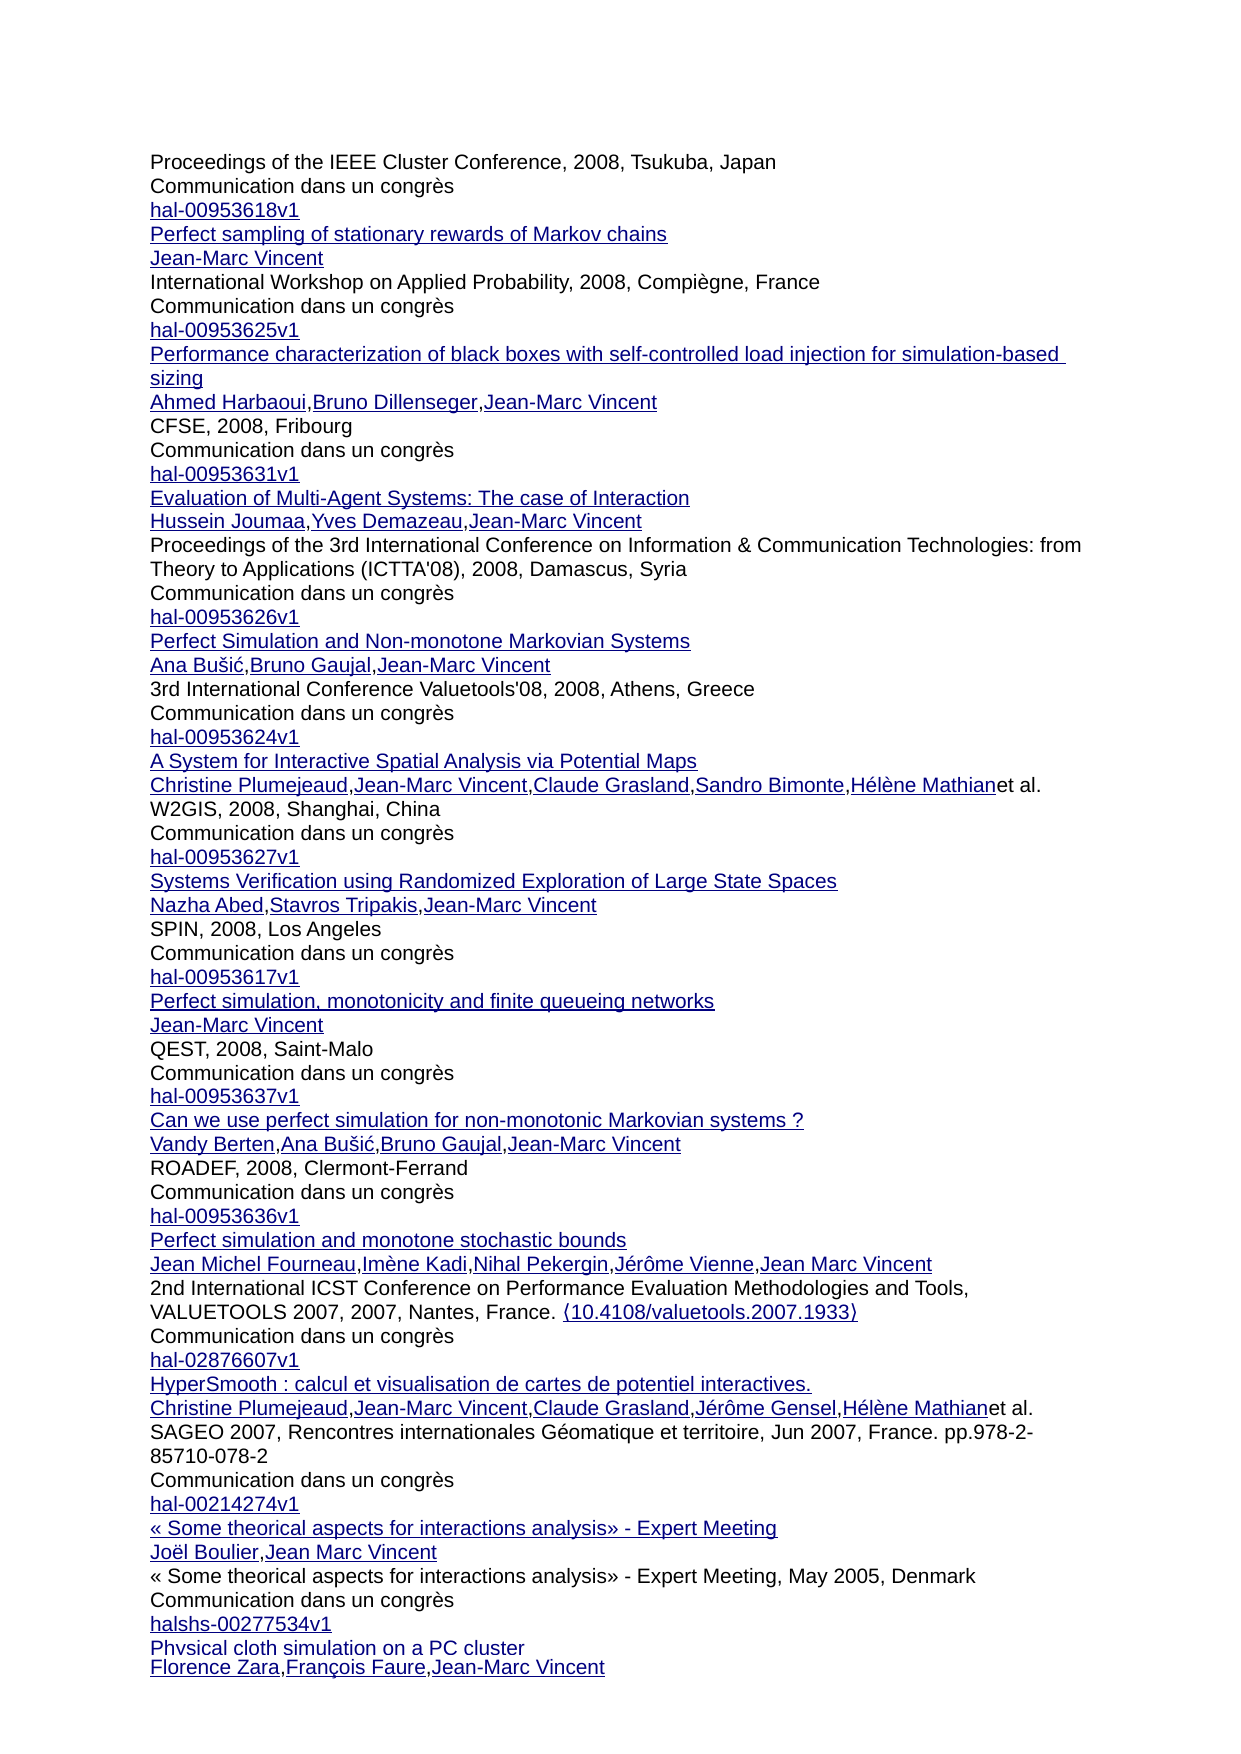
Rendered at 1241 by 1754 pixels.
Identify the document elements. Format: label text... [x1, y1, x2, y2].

table_cell Performance characterization of black boxes with self-controlled load injection for simulation-based sizing Ahmed Harbaoui,Bruno Dillenseger,Jean-Marc Vincent CFSE, 2008, Fribourg Communication dans un congrès hal-00953631v1 [150, 342, 1090, 485]
table_cell Perfect simulation and monotone stochastic bounds Jean Michel Fourneau,Imène Kadi,Nihal Pekergin,Jérôme Vienne,Jean Marc Vincent 2nd International ICST Conference on Performance Evaluation Methodologies and Tools, VALUETOOLS 2007, 2007, Nantes, France. ⟨10.4108/valuetools.2007.1933⟩ Communication dans un congrès hal-02876607v1 [150, 1228, 1090, 1372]
table_cell Systems Verification using Randomized Exploration of Large State Spaces Nazha Abed,Stavros Tripakis,Jean-Marc Vincent SPIN, 2008, Los Angeles Communication dans un congrès hal-00953617v1 [150, 869, 1090, 988]
table_cell Perfect simulation, monotonicity and finite queueing networks Jean-Marc Vincent QEST, 2008, Saint-Malo Communication dans un congrès hal-00953637v1 [150, 989, 1090, 1108]
table_cell Evaluation of Multi-Agent Systems: The case of Interaction Hussein Joumaa,Yves Demazeau,Jean-Marc Vincent Proceedings of the 3rd International Conference on Information & Communication Technologies: from Theory to Applications (ICTTA'08), 2008, Damascus, Syria Communication dans un congrès hal-00953626v1 [150, 485, 1090, 629]
table_cell Can we use perfect simulation for non-monotonic Markovian systems ? Vandy Berten,Ana Bušić,Bruno Gaujal,Jean-Marc Vincent ROADEF, 2008, Clermont-Ferrand Communication dans un congrès hal-00953636v1 [150, 1108, 1090, 1228]
table_cell Perfect sampling of stationary rewards of Markov chains Jean-Marc Vincent International Workshop on Applied Probability, 2008, Compiègne, France Communication dans un congrès hal-00953625v1 [150, 222, 1090, 342]
table_cell A System for Interactive Spatial Analysis via Potential Maps Christine Plumejeaud,Jean-Marc Vincent,Claude Grasland,Sandro Bimonte,Hélène Mathianet al. W2GIS, 2008, Shanghai, China Communication dans un congrès hal-00953627v1 [150, 749, 1090, 869]
table_cell HyperSmooth : calcul et visualisation de cartes de potentiel interactives. Christine Plumejeaud,Jean-Marc Vincent,Claude Grasland,Jérôme Gensel,Hélène Mathianet al. SAGEO 2007, Rencontres internationales Géomatique et territoire, Jun 2007, France. pp.978-2-85710-078-2 Communication dans un congrès hal-00214274v1 [150, 1372, 1090, 1516]
table_cell Perfect Simulation and Non-monotone Markovian Systems Ana Bušić,Bruno Gaujal,Jean-Marc Vincent 3rd International Conference Valuetools'08, 2008, Athens, Greece Communication dans un congrès hal-00953624v1 [150, 629, 1090, 749]
table_cell Physical cloth simulation on a PC cluster Florence Zara,François Faure,Jean-Marc Vincent [150, 1635, 1090, 1679]
table_cell Proceedings of the IEEE Cluster Conference, 2008, Tsukuba, Japan Communication dans un congrès hal-00953618v1 [150, 150, 1090, 222]
table_cell « Some theorical aspects for interactions analysis» - Expert Meeting Joël Boulier,Jean Marc Vincent « Some theorical aspects for interactions analysis» - Expert Meeting, May 2005, Denmark Communication dans un congrès halshs-00277534v1 [150, 1516, 1090, 1635]
